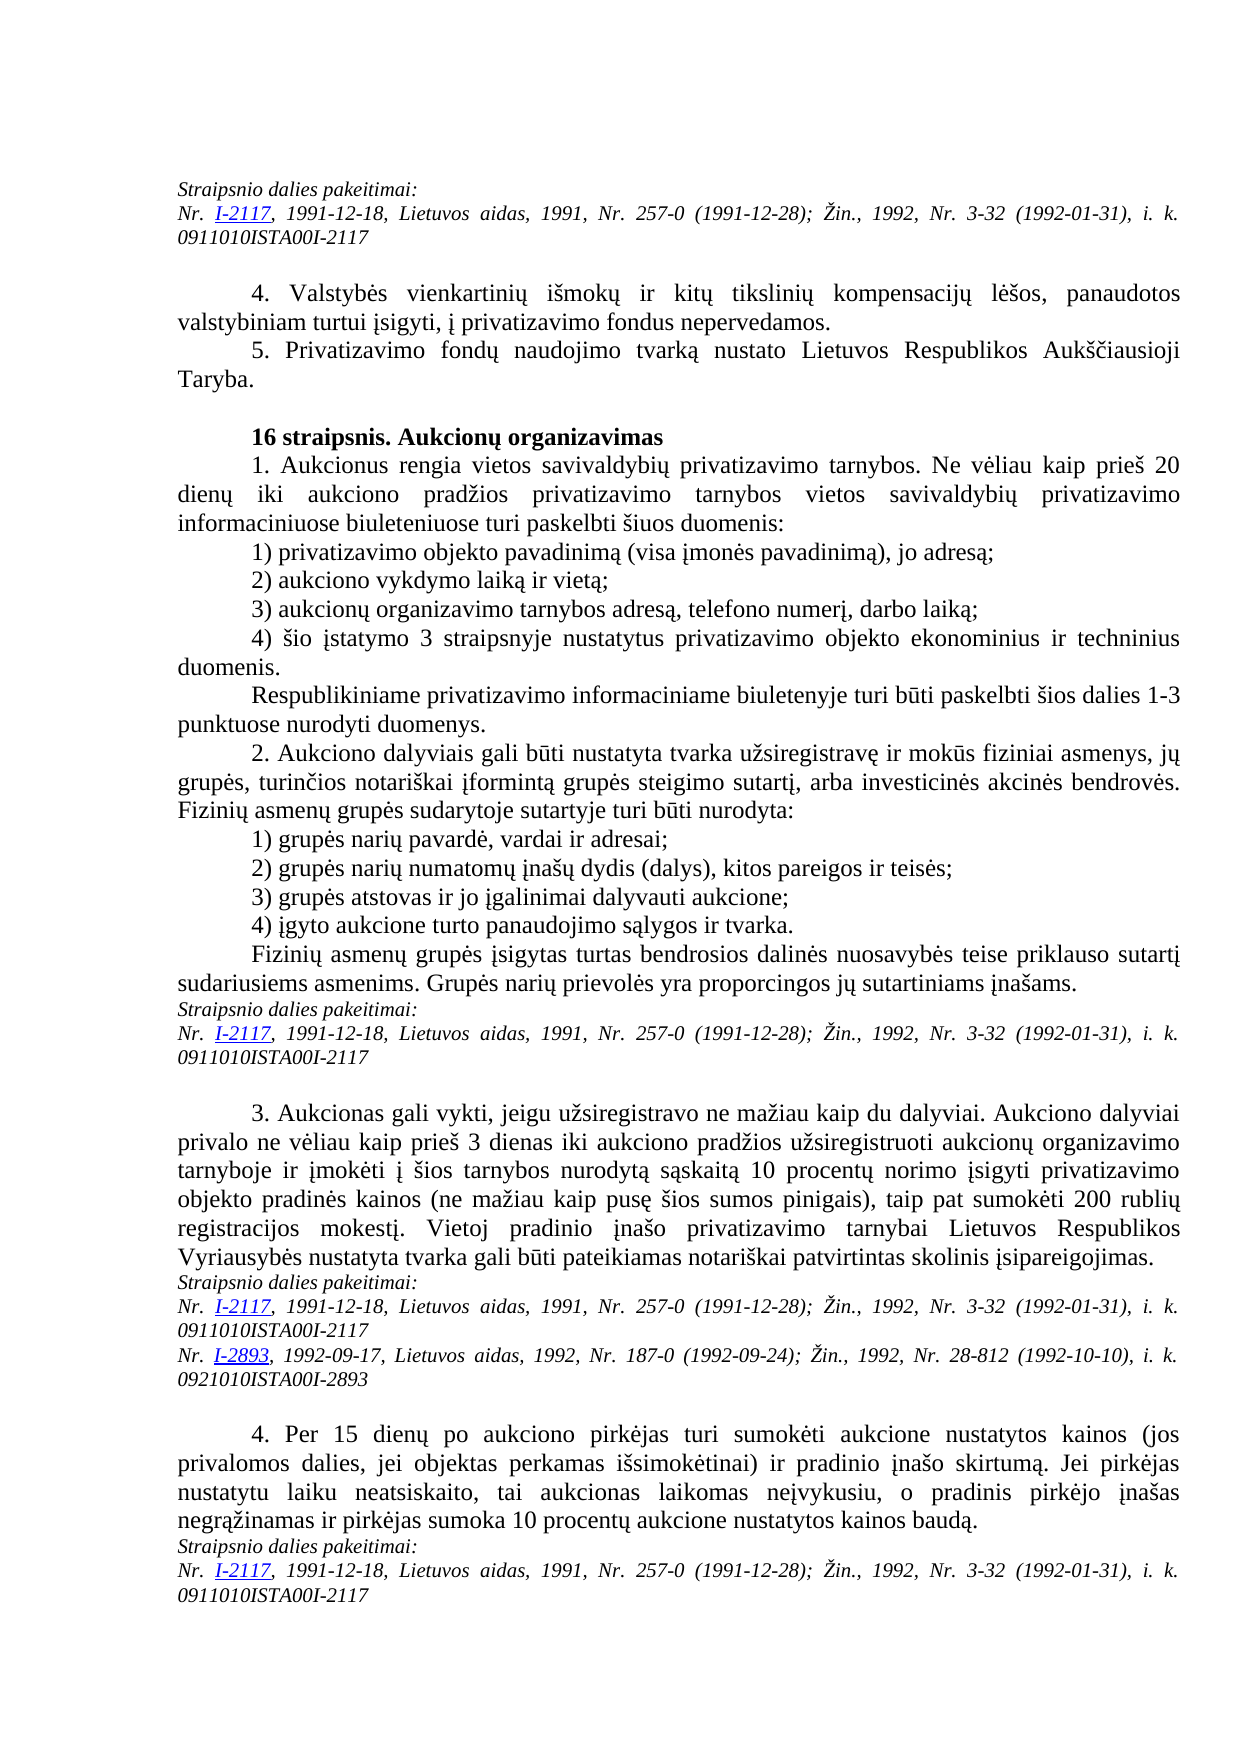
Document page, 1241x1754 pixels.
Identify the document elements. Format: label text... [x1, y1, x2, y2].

text 2) grupės narių numatomų įnašų dydis (dalys), kitos pareigos ir teisės; [177, 853, 1181, 882]
text 2. Aukciono dalyviais gali būti nustatyta tvarka užsiregistravę ir mokūs fiziniai asmenys, jų grupės, turinčios notariškai įformintą grupės steigimo sutartį, arba investicinės akcinės bendrovės. Fizinių asmenų grupės sudarytoje sutartyje turi būti nurodyta: [177, 738, 1181, 824]
text 1) grupės narių pavardė, vardai ir adresai; [177, 824, 1181, 853]
text 1) privatizavimo objekto pavadinimą (visa įmonės pavadinimą), jo adresą; [177, 537, 1181, 566]
text 3) aukcionų organizavimo tarnybos adresą, telefono numerį, darbo laiką; [177, 594, 1181, 623]
text 5. Privatizavimo fondų naudojimo tvarką nustato Lietuvos Respublikos Aukščiausioji Taryba. [177, 336, 1181, 393]
text 4) šio įstatymo 3 straipsnyje nustatytus privatizavimo objekto ekonominius ir techninius duomenis. [177, 623, 1181, 681]
text 4) įgyto aukcione turto panaudojimo sąlygos ir tvarka. [177, 911, 1181, 939]
text 3) grupės atstovas ir jo įgalinimai dalyvauti aukcione; [177, 882, 1181, 911]
text Straipsnio dalies pakeitimai: [177, 1270, 1181, 1294]
text 4. Valstybės vienkartinių išmokų ir kitų tikslinių kompensacijų lėšos, panaudotos valstybiniam turtui įsigyti, į privatizavimo fondus nepervedamos. [177, 278, 1181, 336]
text Nr. I-2893, 1992-09-17, Lietuvos aidas, 1992, Nr. 187-0 (1992-09-24); Žin., 1992, Nr. 28-812 (1992-10-10), i. k. 0921010ISTA00I-2893 [177, 1342, 1181, 1391]
text Straipsnio dalies pakeitimai: [177, 997, 1181, 1021]
text 2) aukciono vykdymo laiką ir vietą; [177, 566, 1181, 594]
text Nr. I-2117, 1991-12-18, Lietuvos aidas, 1991, Nr. 257-0 (1991-12-28); Žin., 1992, Nr. 3-32 (1992-01-31), i. k. 0911010ISTA00I-2117 [177, 201, 1181, 249]
text Nr. I-2117, 1991-12-18, Lietuvos aidas, 1991, Nr. 257-0 (1991-12-28); Žin., 1992, Nr. 3-32 (1992-01-31), i. k. 0911010ISTA00I-2117 [177, 1294, 1181, 1342]
text Straipsnio dalies pakeitimai: [177, 177, 1181, 201]
text 4. Per 15 dienų po aukciono pirkėjas turi sumokėti aukcione nustatytos kainos (jos privalomos dalies, jei objektas perkamas išsimokėtinai) ir pradinio įnašo skirtumą. Jei pirkėjas nustatytu laiku neatsiskaito, tai aukcionas laikomas neįvykusiu, o pradinis pirkėjo įnašas negrąžinamas ir pirkėjas sumoka 10 procentų aukcione nustatytos kainos baudą. [177, 1419, 1181, 1534]
text Nr. I-2117, 1991-12-18, Lietuvos aidas, 1991, Nr. 257-0 (1991-12-28); Žin., 1992, Nr. 3-32 (1992-01-31), i. k. 0911010ISTA00I-2117 [177, 1558, 1181, 1607]
text 1. Aukcionus rengia vietos savivaldybių privatizavimo tarnybos. Ne vėliau kaip prieš 20 dienų iki aukciono pradžios privatizavimo tarnybos vietos savivaldybių privatizavimo informaciniuose biuleteniuose turi paskelbti šiuos duomenis: [177, 451, 1181, 537]
text 3. Aukcionas gali vykti, jeigu užsiregistravo ne mažiau kaip du dalyviai. Aukciono dalyviai privalo ne vėliau kaip prieš 3 dienas iki aukciono pradžios užsiregistruoti aukcionų organizavimo tarnyboje ir įmokėti į šios tarnybos nurodytą sąskaitą 10 procentų norimo įsigyti privatizavimo objekto pradinės kainos (ne mažiau kaip pusę šios sumos pinigais), taip pat sumokėti 200 rublių registracijos mokestį. Vietoj pradinio įnašo privatizavimo tarnybai Lietuvos Respublikos Vyriausybės nustatyta tvarka gali būti pateikiamas notariškai patvirtintas skolinis įsipareigojimas. [177, 1098, 1181, 1270]
text 16 straipsnis. Aukcionų organizavimas [177, 422, 1181, 451]
text Straipsnio dalies pakeitimai: [177, 1534, 1181, 1558]
text Respublikiniame privatizavimo informaciniame biuletenyje turi būti paskelbti šios dalies 1-3 punktuose nurodyti duomenys. [177, 681, 1181, 738]
text Nr. I-2117, 1991-12-18, Lietuvos aidas, 1991, Nr. 257-0 (1991-12-28); Žin., 1992, Nr. 3-32 (1992-01-31), i. k. 0911010ISTA00I-2117 [177, 1021, 1181, 1069]
text Fizinių asmenų grupės įsigytas turtas bendrosios dalinės nuosavybės teise priklauso sutartį sudariusiems asmenims. Grupės narių prievolės yra proporcingos jų sutartiniams įnašams. [177, 939, 1181, 997]
